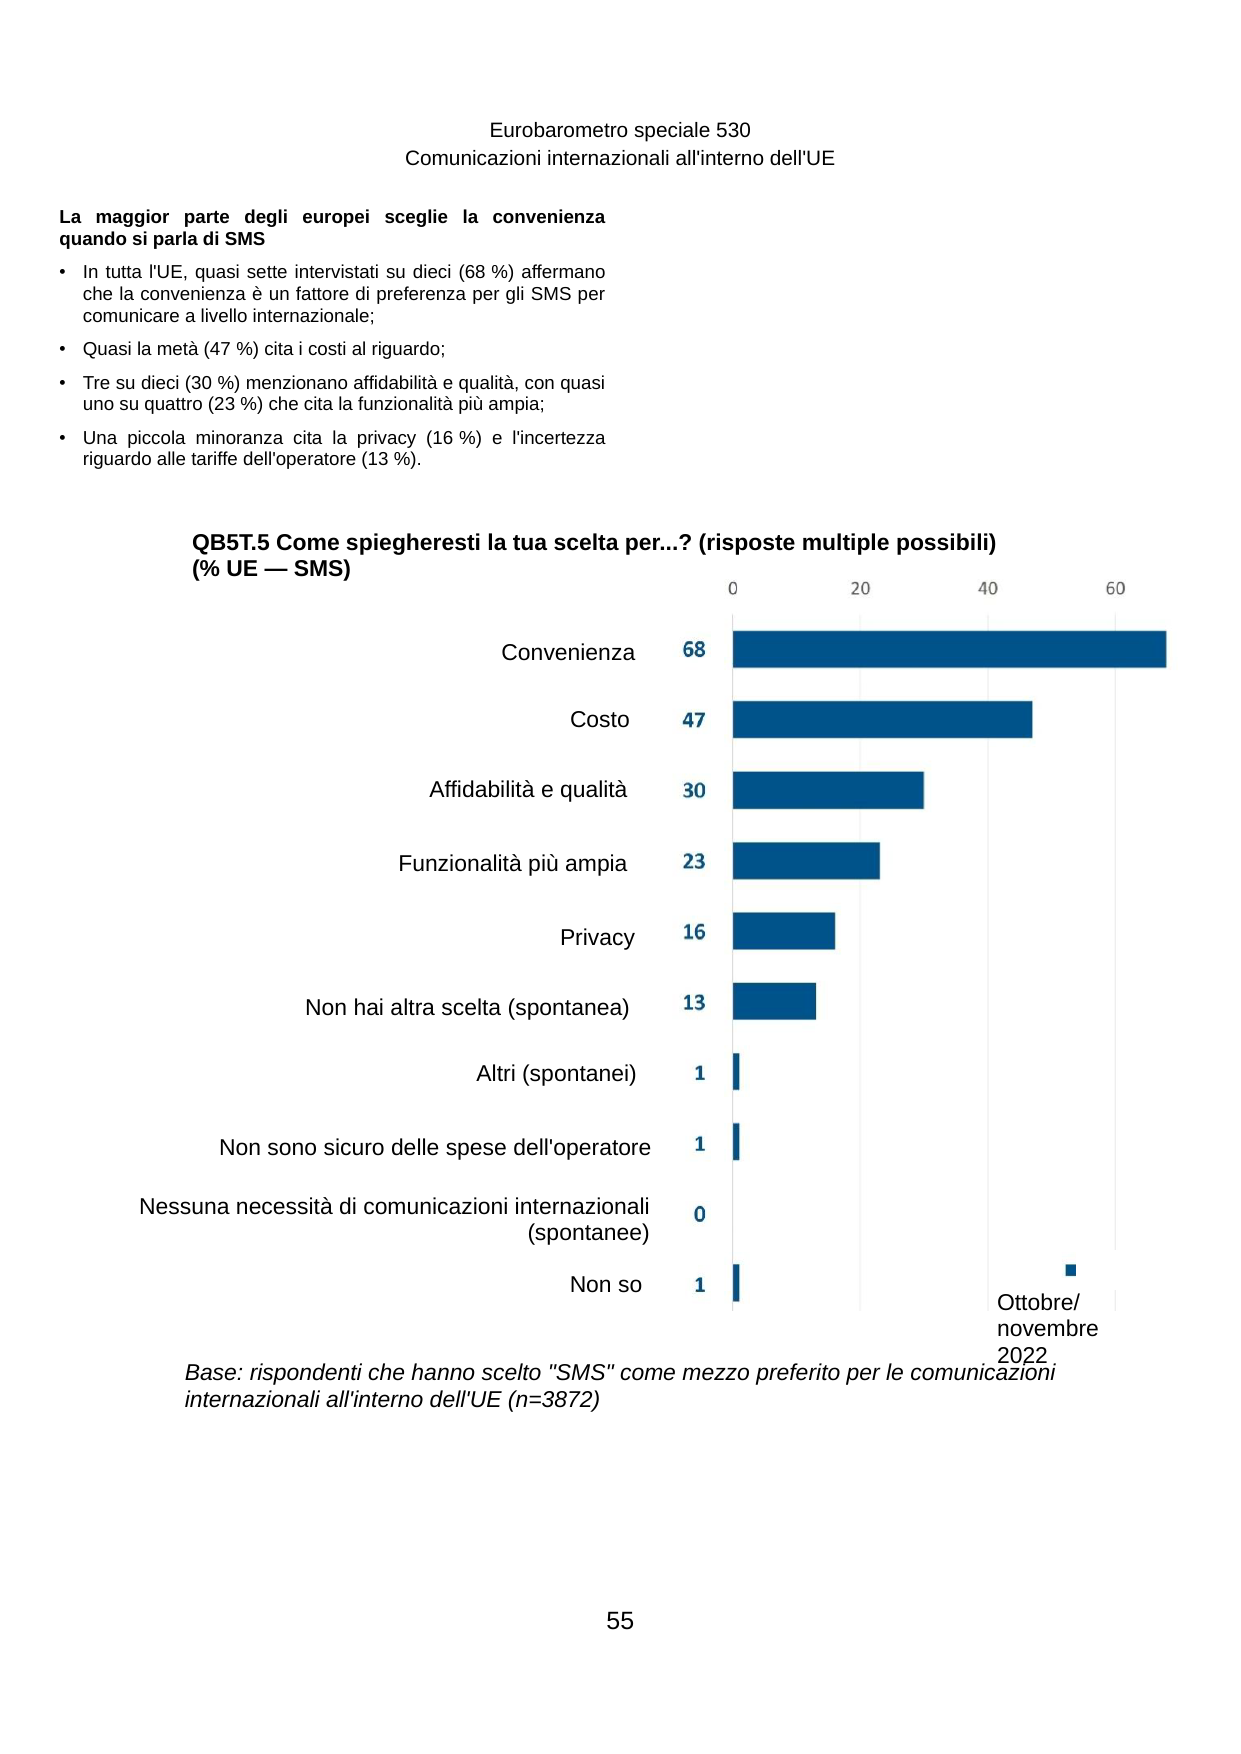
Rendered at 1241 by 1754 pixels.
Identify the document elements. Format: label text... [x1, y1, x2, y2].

picture [664, 565, 1181, 1311]
list Una piccola minoranza cita la privacy (16 %) e l'incertezza riguardo alle tariffe dell'operatore (13 %). [59, 427, 605, 470]
text La maggior parte degli europei sceglie la convenienza quando si parla di SMS [59, 206, 605, 249]
list In tutta l'UE, quasi sette intervistati su dieci (68 %) affermano che la convenienza è un fattore di preferenza per gli SMS per comunicare a livello internazionale; [59, 261, 605, 326]
list Tre su dieci (30 %) menzionano affidabilità e qualità, con quasi uno su quattro (23 %) che cita la funzionalità più ampia; [59, 371, 605, 415]
list Quasi la metà (47 %) cita i costi al riguardo; [59, 338, 605, 359]
